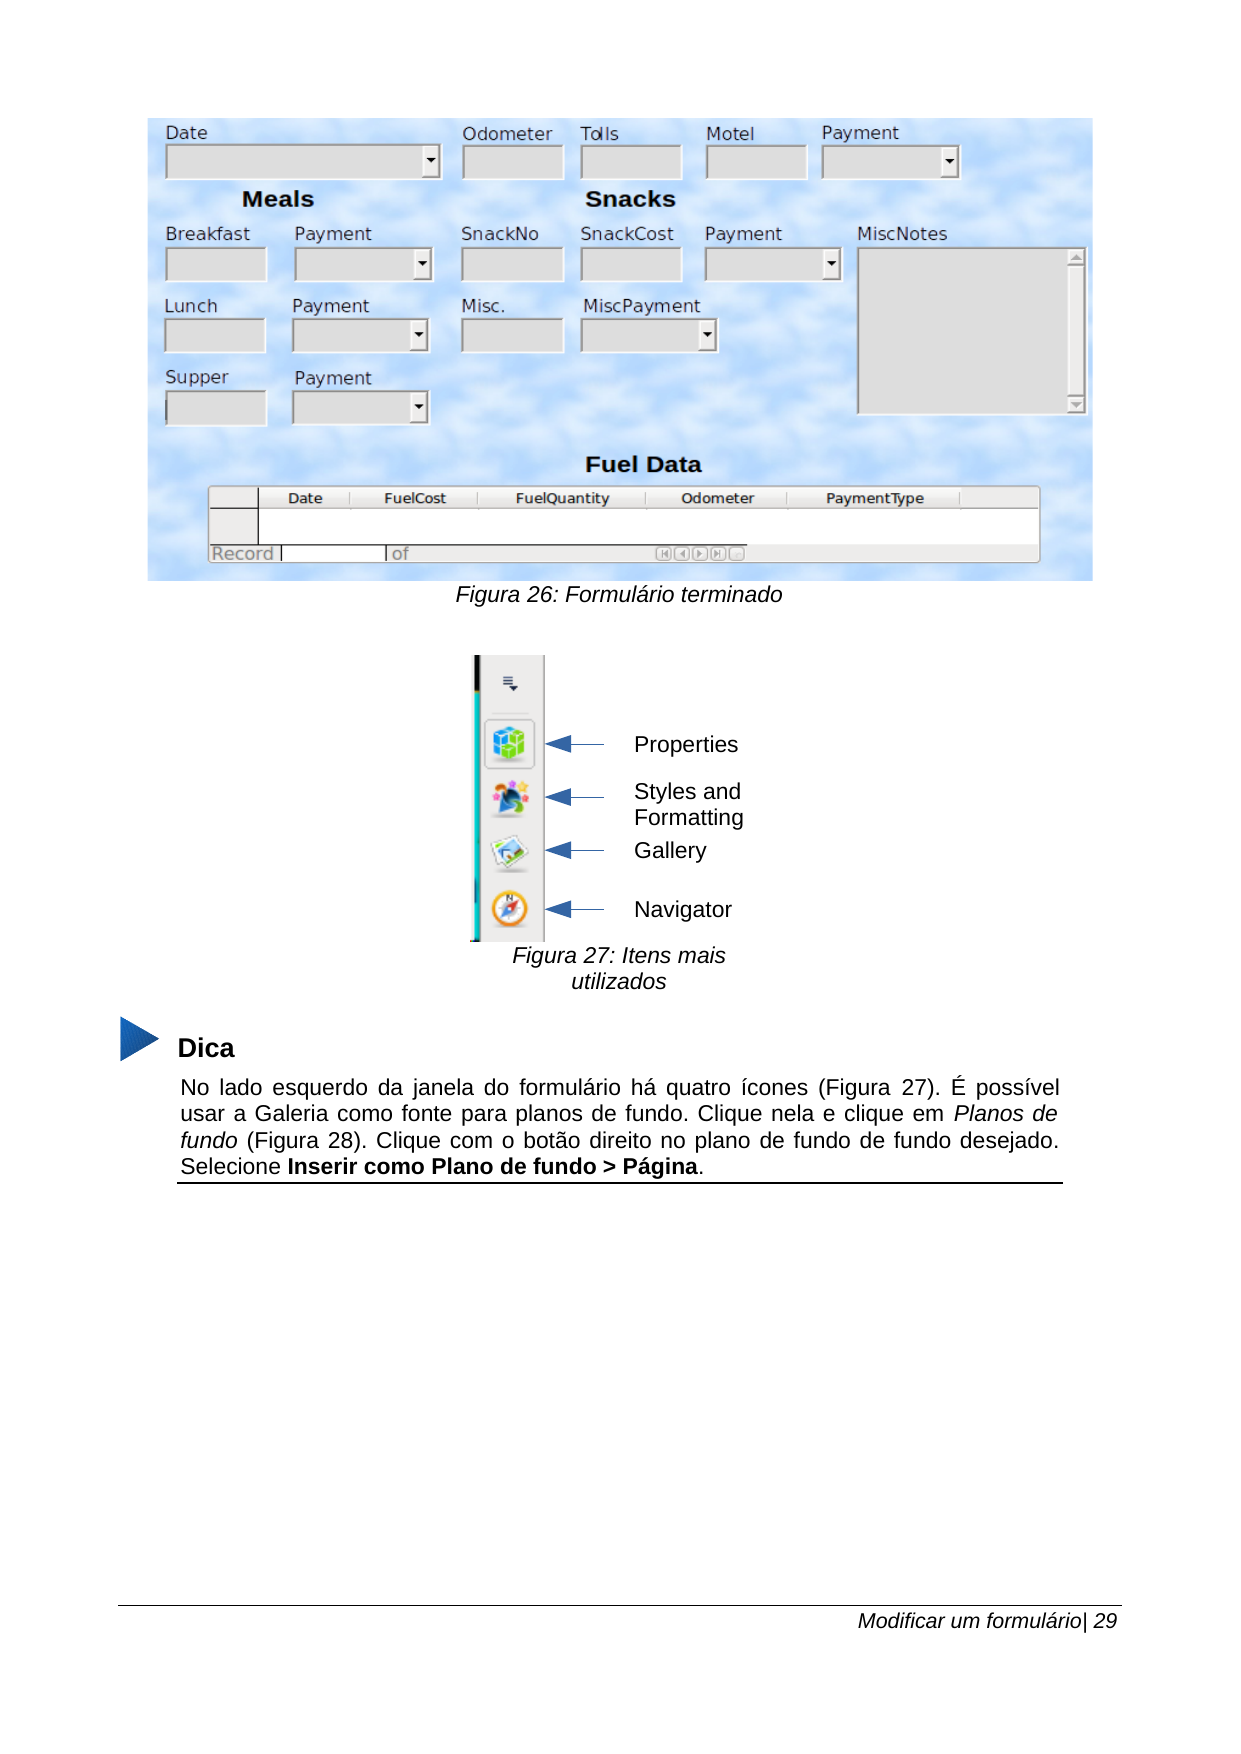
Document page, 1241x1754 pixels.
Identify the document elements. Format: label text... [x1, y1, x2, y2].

picture [147, 118, 1093, 581]
text Figura 26: Formulário terminado [148, 581, 1093, 607]
text No lado esquerdo da janela do formulário há quatro ícones (Figura 27). É possível usar a Galeria como fonte para planos de fundo. Clique nela e clique em Planos de fundo (Figura 28). Clique com o botão direito no plano de fundo de fundo desejado. Selecione Inserir como Plano de fundo > Página. [177, 1071, 1063, 1182]
text Figura 27: Itens mais utilizados [471, 942, 769, 994]
subtitle Dica [118, 1014, 1122, 1063]
